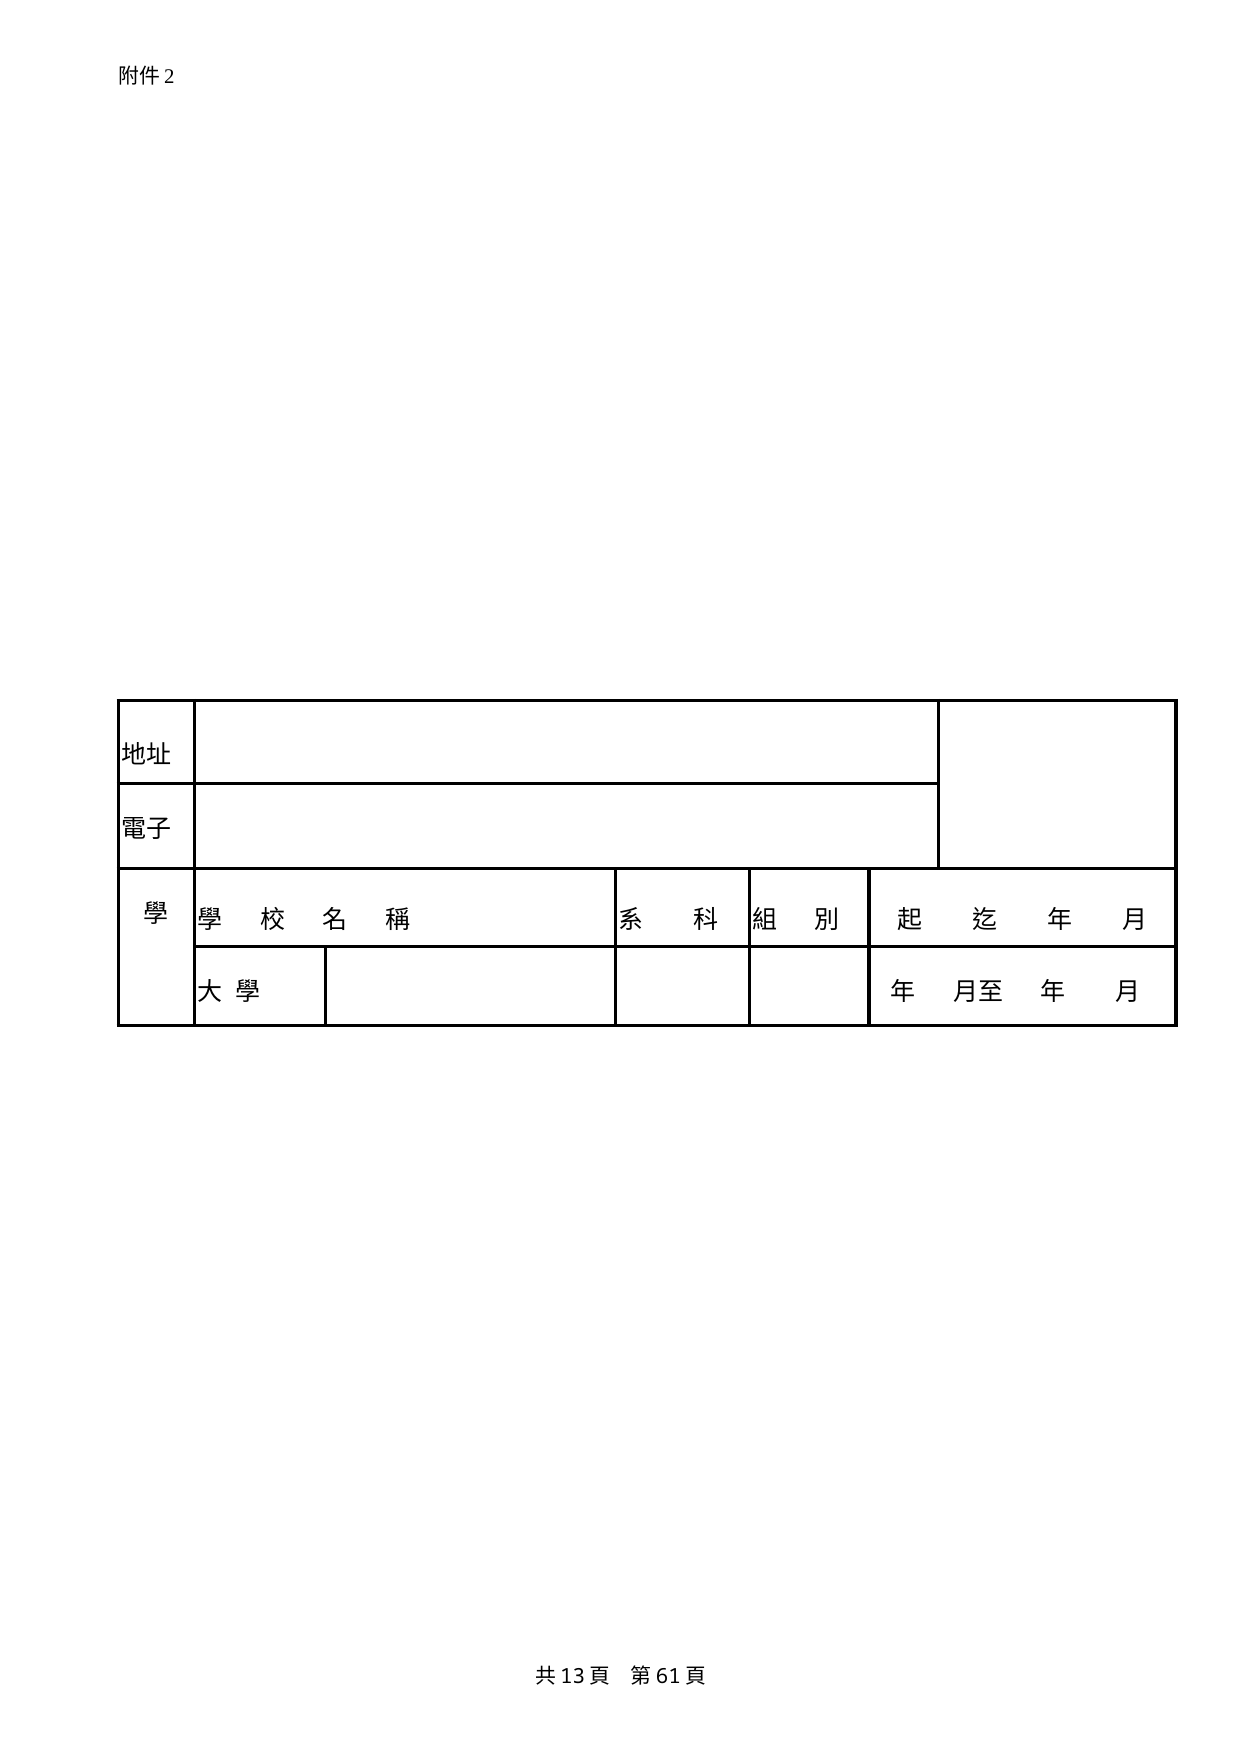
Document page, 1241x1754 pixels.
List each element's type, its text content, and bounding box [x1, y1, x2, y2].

table_cell [196, 785, 937, 867]
table_cell 起 迄 年 月 [871, 870, 1174, 945]
table_header [940, 702, 1174, 867]
table_cell 系 科 [617, 870, 748, 945]
table_cell 電子郵件 [120, 785, 193, 867]
table_cell 組 別 [751, 870, 867, 945]
table_cell [196, 702, 937, 782]
table_cell [617, 948, 748, 1023]
table_cell 地址 [120, 702, 193, 782]
table_cell 學 歷 [120, 870, 193, 1023]
table_cell 大 學 [196, 948, 324, 1023]
table_cell [751, 948, 867, 1023]
table_cell [327, 948, 614, 1023]
table_cell 學 校 名 稱 [196, 870, 614, 945]
table_cell 年 月至 年 月 [871, 948, 1174, 1023]
